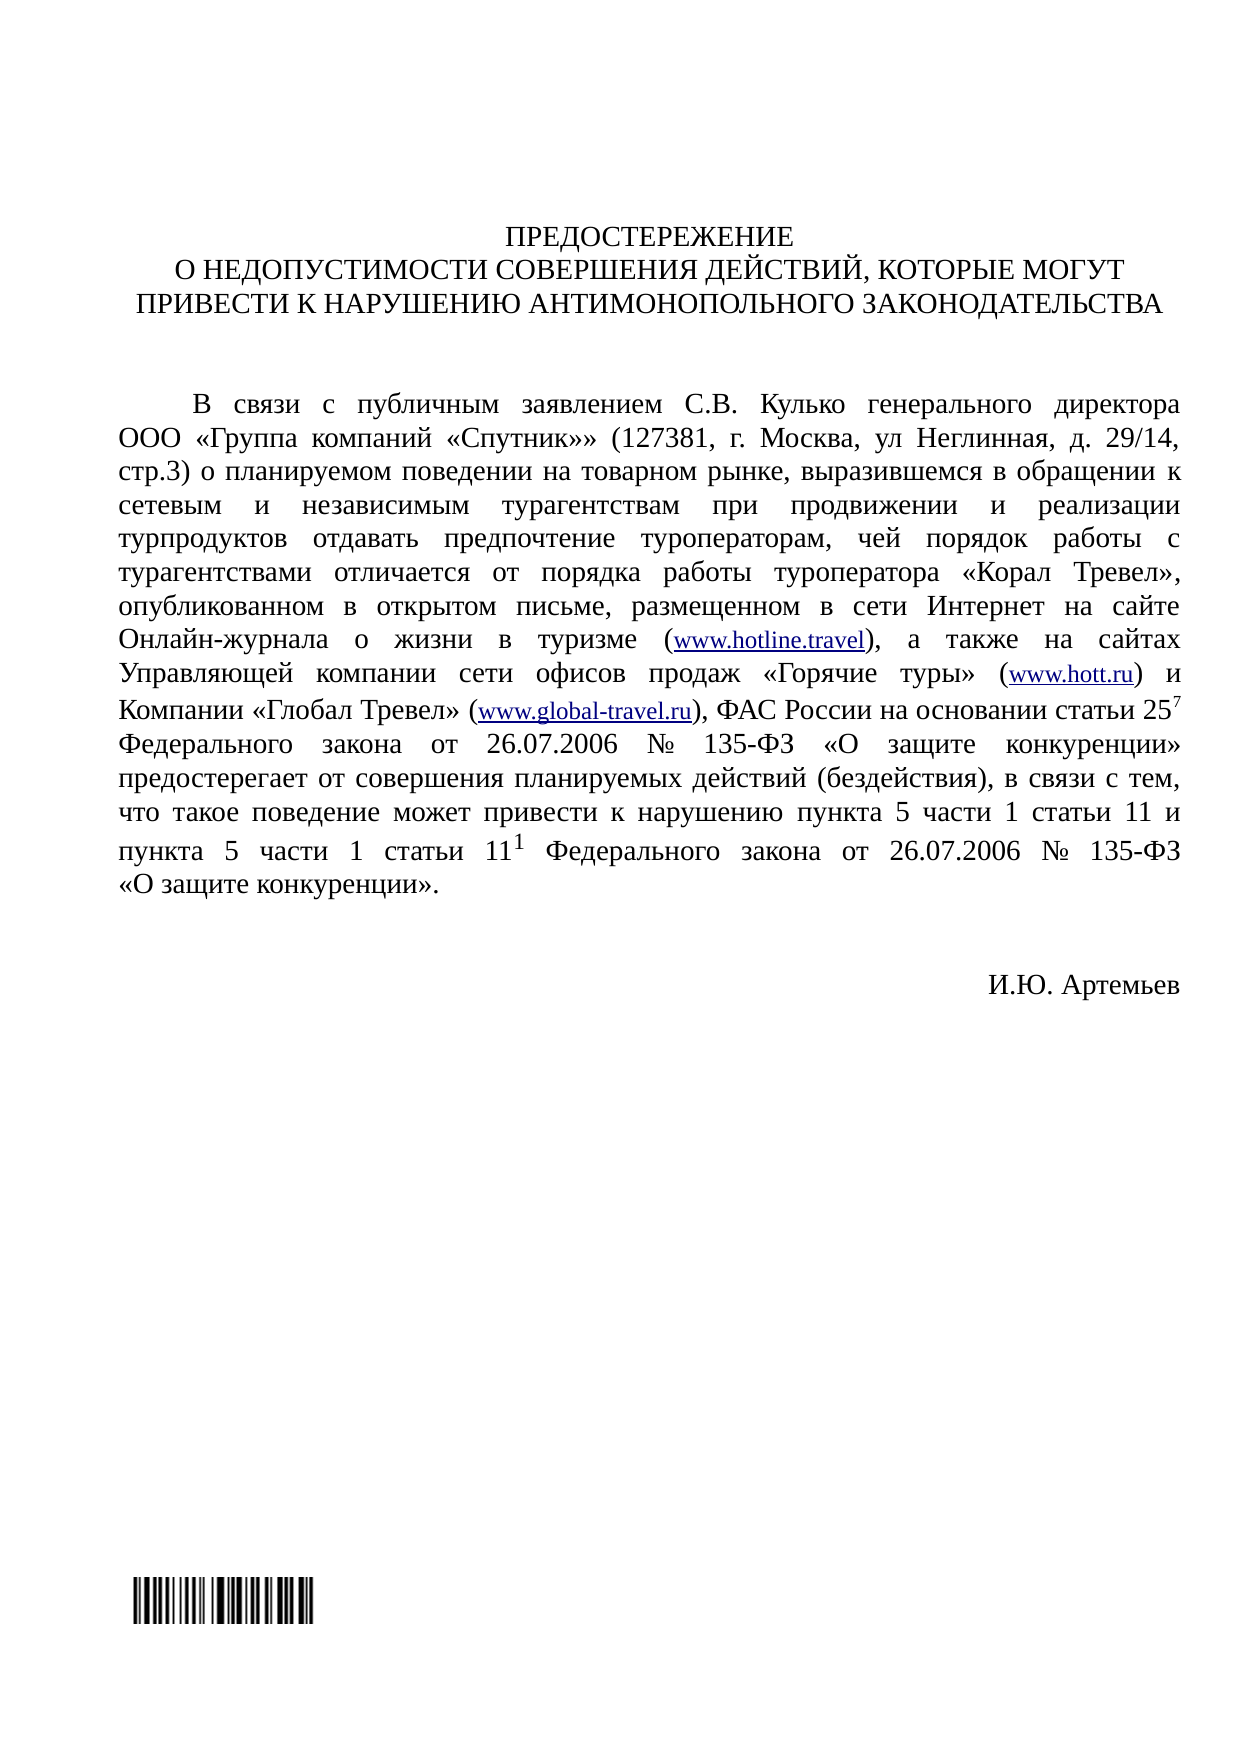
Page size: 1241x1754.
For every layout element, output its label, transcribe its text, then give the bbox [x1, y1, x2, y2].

picture [118, 1577, 331, 1624]
text О НЕДОПУСТИМОСТИ СОВЕРШЕНИЯ ДЕЙСТВИЙ, КОТОРЫЕ МОГУТ ПРИВЕСТИ К НАРУШЕНИЮ АНТИМОНОПОЛЬНОГО ЗАКОНОДАТЕЛЬСТВА [118, 252, 1181, 319]
text И.Ю. Артемьев [118, 967, 1181, 1001]
text В связи с публичным заявлением С.В. Кулько генерального директора ООО «Группа компаний «Спутник»» (127381, г. Москва, ул Неглинная, д. 29/14, стр.3) о планируемом поведении на товарном рынке, выразившемся в обращении к сетевым и независимым турагентствам при продвижении и реализации турпродуктов отдавать предпочтение туроператорам, чей порядок работы с турагентствами отличается от порядка работы туроператора «Корал Тревел», опубликованном в открытом письме, размещенном в сети Интернет на сайте Онлайн-журнала о жизни в туризме (www.hotline.travel), а также на сайтах Управляющей компании сети офисов продаж «Горячие туры» (www.hott.ru) и Компании «Глобал Тревел» (www.global-travel.ru), ФАС России на основании статьи 257 Федерального закона от 26.07.2006 № 135-ФЗ «О защите конкуренции» предостерегает от совершения планируемых действий (бездействия), в связи с тем, что такое поведение может привести к нарушению пункта 5 части 1 статьи 11 и пункта 5 части 1 статьи 111 Федерального закона от 26.07.2006 № 135-ФЗ «О защите конкуренции». [118, 386, 1181, 900]
text ПРЕДОСТЕРЕЖЕНИЕ [118, 219, 1181, 252]
